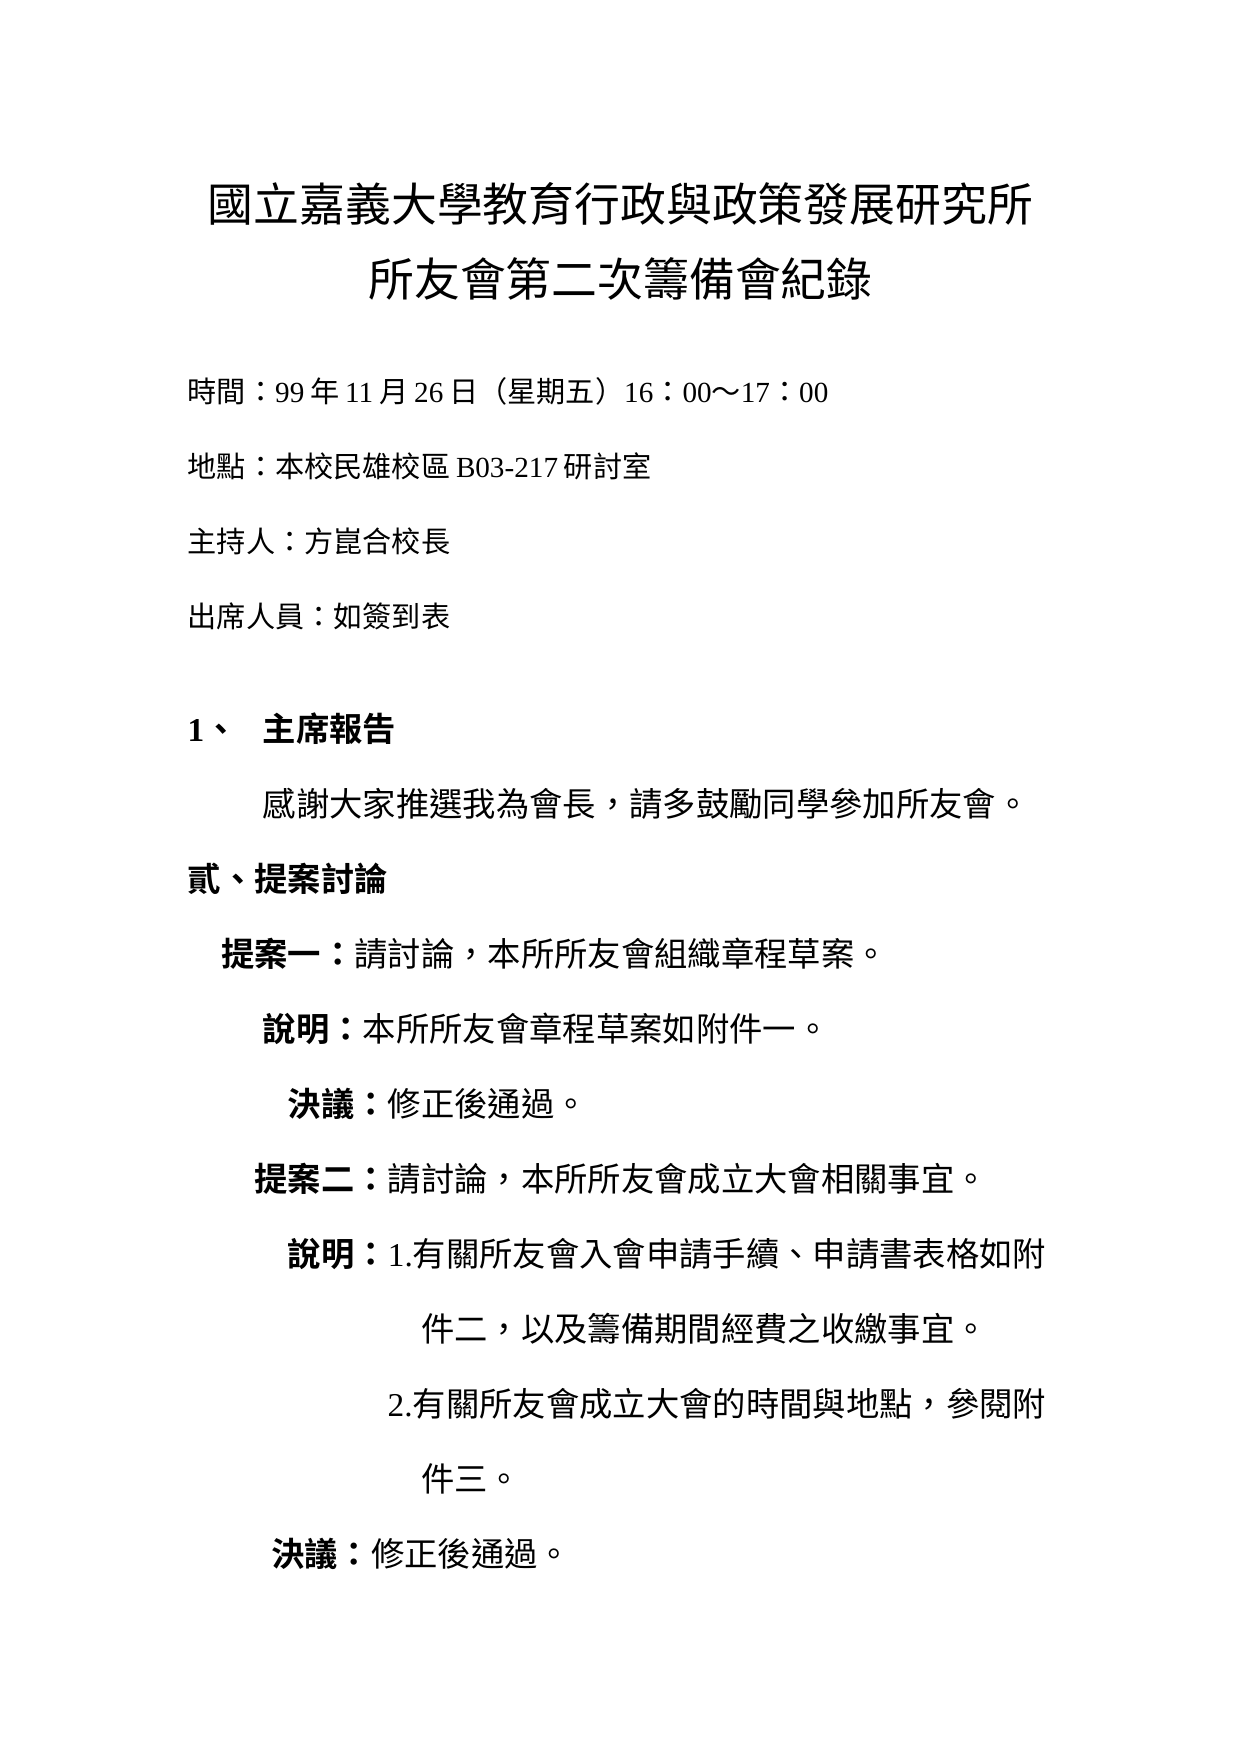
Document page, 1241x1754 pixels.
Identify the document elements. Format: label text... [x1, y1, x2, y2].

text 提案二：請討論，本所所友會成立大會相關事宜。 [237, 1139, 1053, 1214]
text 提案一：請討論，本所所友會組織章程草案。 [187, 914, 1053, 989]
text 國立嘉義大學教育行政與政策發展研究所 [187, 164, 1053, 239]
text 2.有關所友會成立大會的時間與地點，參閱附 [187, 1364, 1053, 1439]
text 決議：修正後通過。 [237, 1064, 1053, 1139]
list 主席報告 [187, 689, 1053, 764]
text 時間：99年11月26日（星期五）16：00～17：00 [187, 352, 1053, 427]
text 出席人員：如簽到表 [187, 577, 1053, 652]
text 決議：修正後通過。 [237, 1514, 1053, 1589]
text 感謝大家推選我為會長，請多鼓勵同學參加所友會。 [262, 764, 1053, 839]
text 說明：本所所友會章程草案如附件一。 [237, 989, 1053, 1064]
text 所友會第二次籌備會紀錄 [187, 239, 1053, 314]
text 主持人：方崑合校長 [187, 502, 1053, 577]
text 地點：本校民雄校區B03-217研討室 [187, 427, 1053, 502]
text 件三。 [237, 1439, 1053, 1514]
text 說明：1.有關所友會入會申請手續、申請書表格如附 [187, 1214, 1053, 1289]
text 件二，以及籌備期間經費之收繳事宜。 [187, 1289, 1053, 1364]
text 貳、提案討論 [187, 839, 1053, 914]
